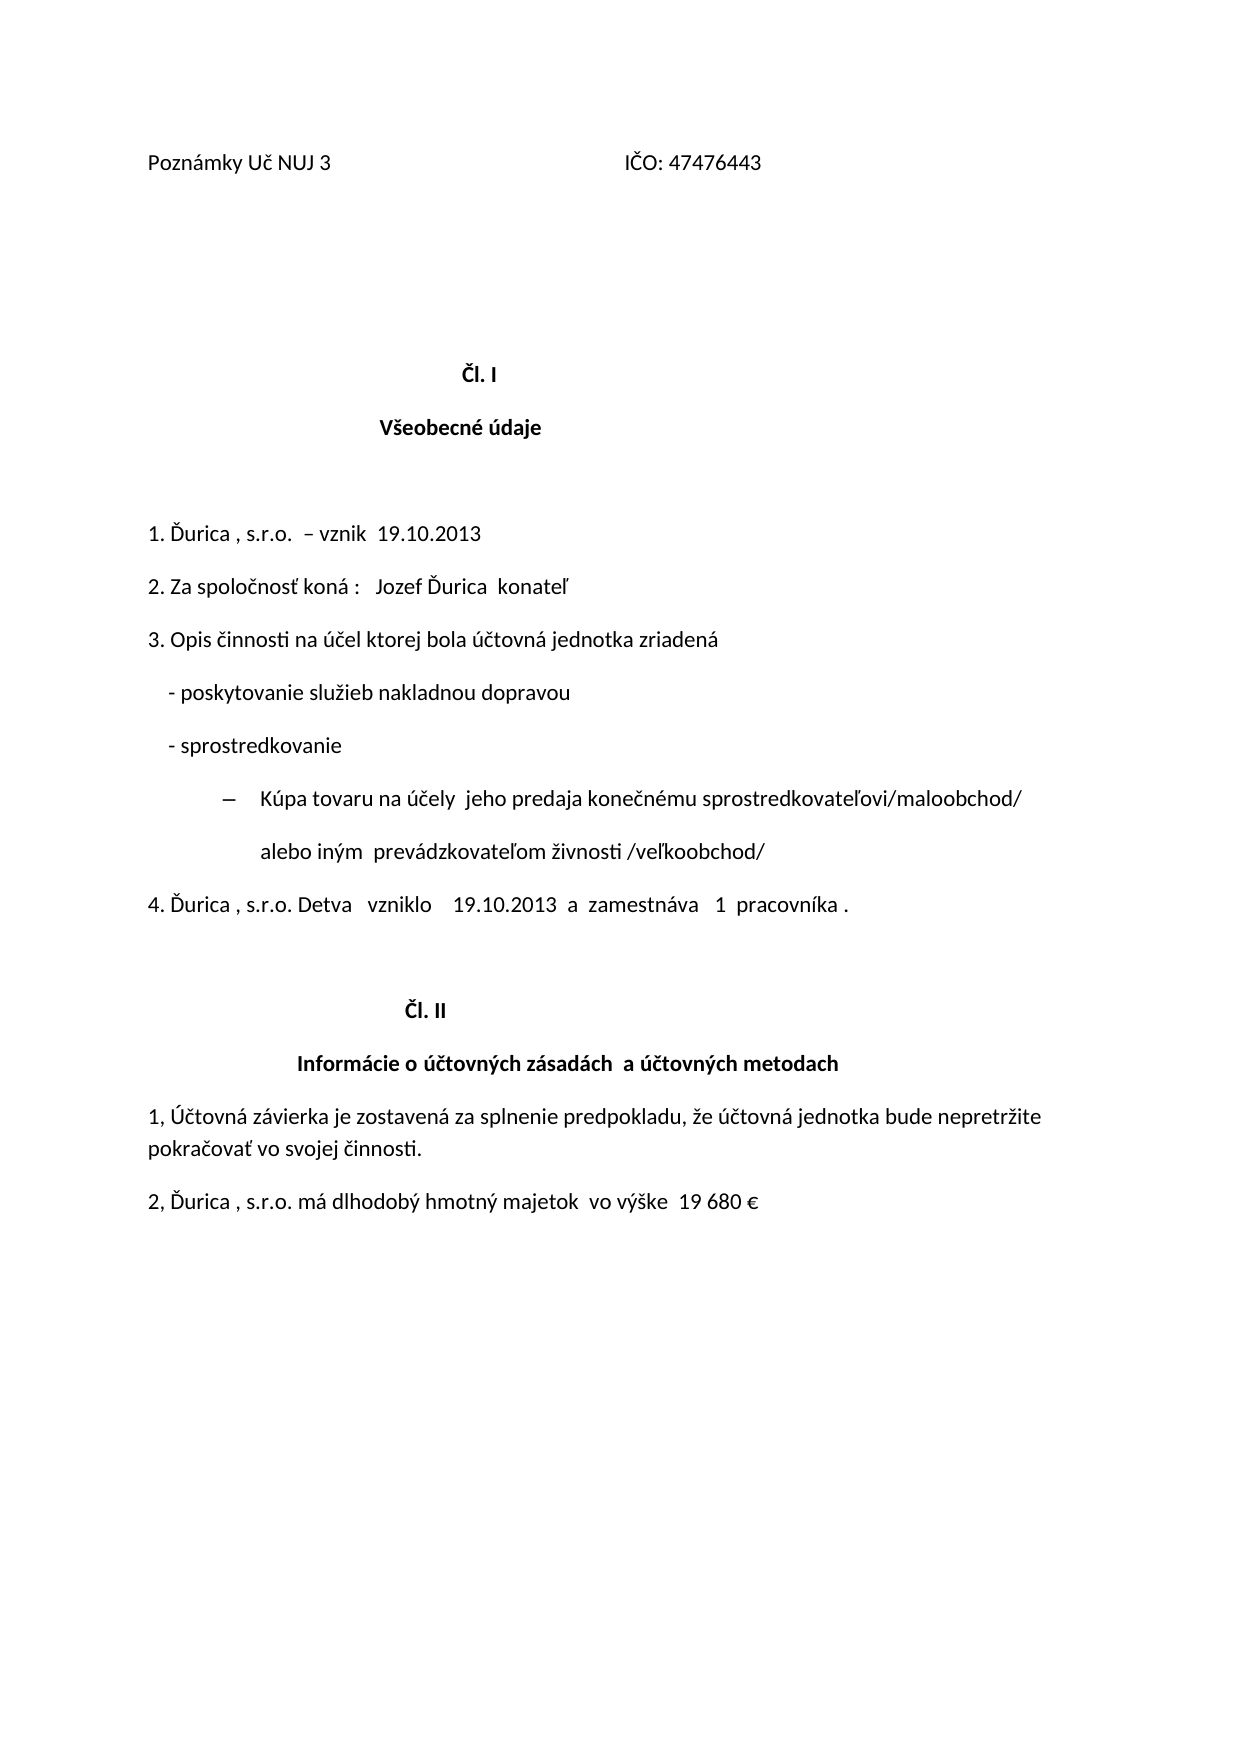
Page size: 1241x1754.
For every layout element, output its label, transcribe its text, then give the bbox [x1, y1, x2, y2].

text 3. Opis činnosti na účel ktorej bola účtovná jednotka zriadená [148, 625, 1093, 653]
text - poskytovanie služieb nakladnou dopravou [148, 678, 1093, 706]
text - sprostredkovanie [148, 731, 1093, 759]
text 2, Ďurica , s.r.o. má dlhodobý hmotný majetok vo výške 19 680 € [148, 1187, 1093, 1215]
text Informácie o účtovných zásadách a účtovných metodach [148, 1049, 1093, 1077]
list alebo iným prevádzkovateľom živnosti /veľkoobchod/ [223, 837, 1093, 865]
text 1. Ďurica , s.r.o. – vznik 19.10.2013 [148, 519, 1093, 547]
text Poznámky Uč NUJ 3 IČO: 47476443 [148, 148, 1093, 176]
text Čl. II [148, 996, 1093, 1024]
text 4. Ďurica , s.r.o. Detva vzniklo 19.10.2013 a zamestnáva 1 pracovníka . [148, 890, 1093, 918]
text Všeobecné údaje [148, 413, 1093, 441]
list Kúpa tovaru na účely jeho predaja konečnému sprostredkovateľovi/maloobchod/ [223, 784, 1093, 812]
text Čl. I [148, 360, 1093, 388]
text 1, Účtovná závierka je zostavená za splnenie predpokladu, že účtovná jednotka bude nepretržite pokračovať vo svojej činnosti. [148, 1102, 1093, 1162]
text 2. Za spoločnosť koná : Jozef Ďurica konateľ [148, 572, 1093, 600]
